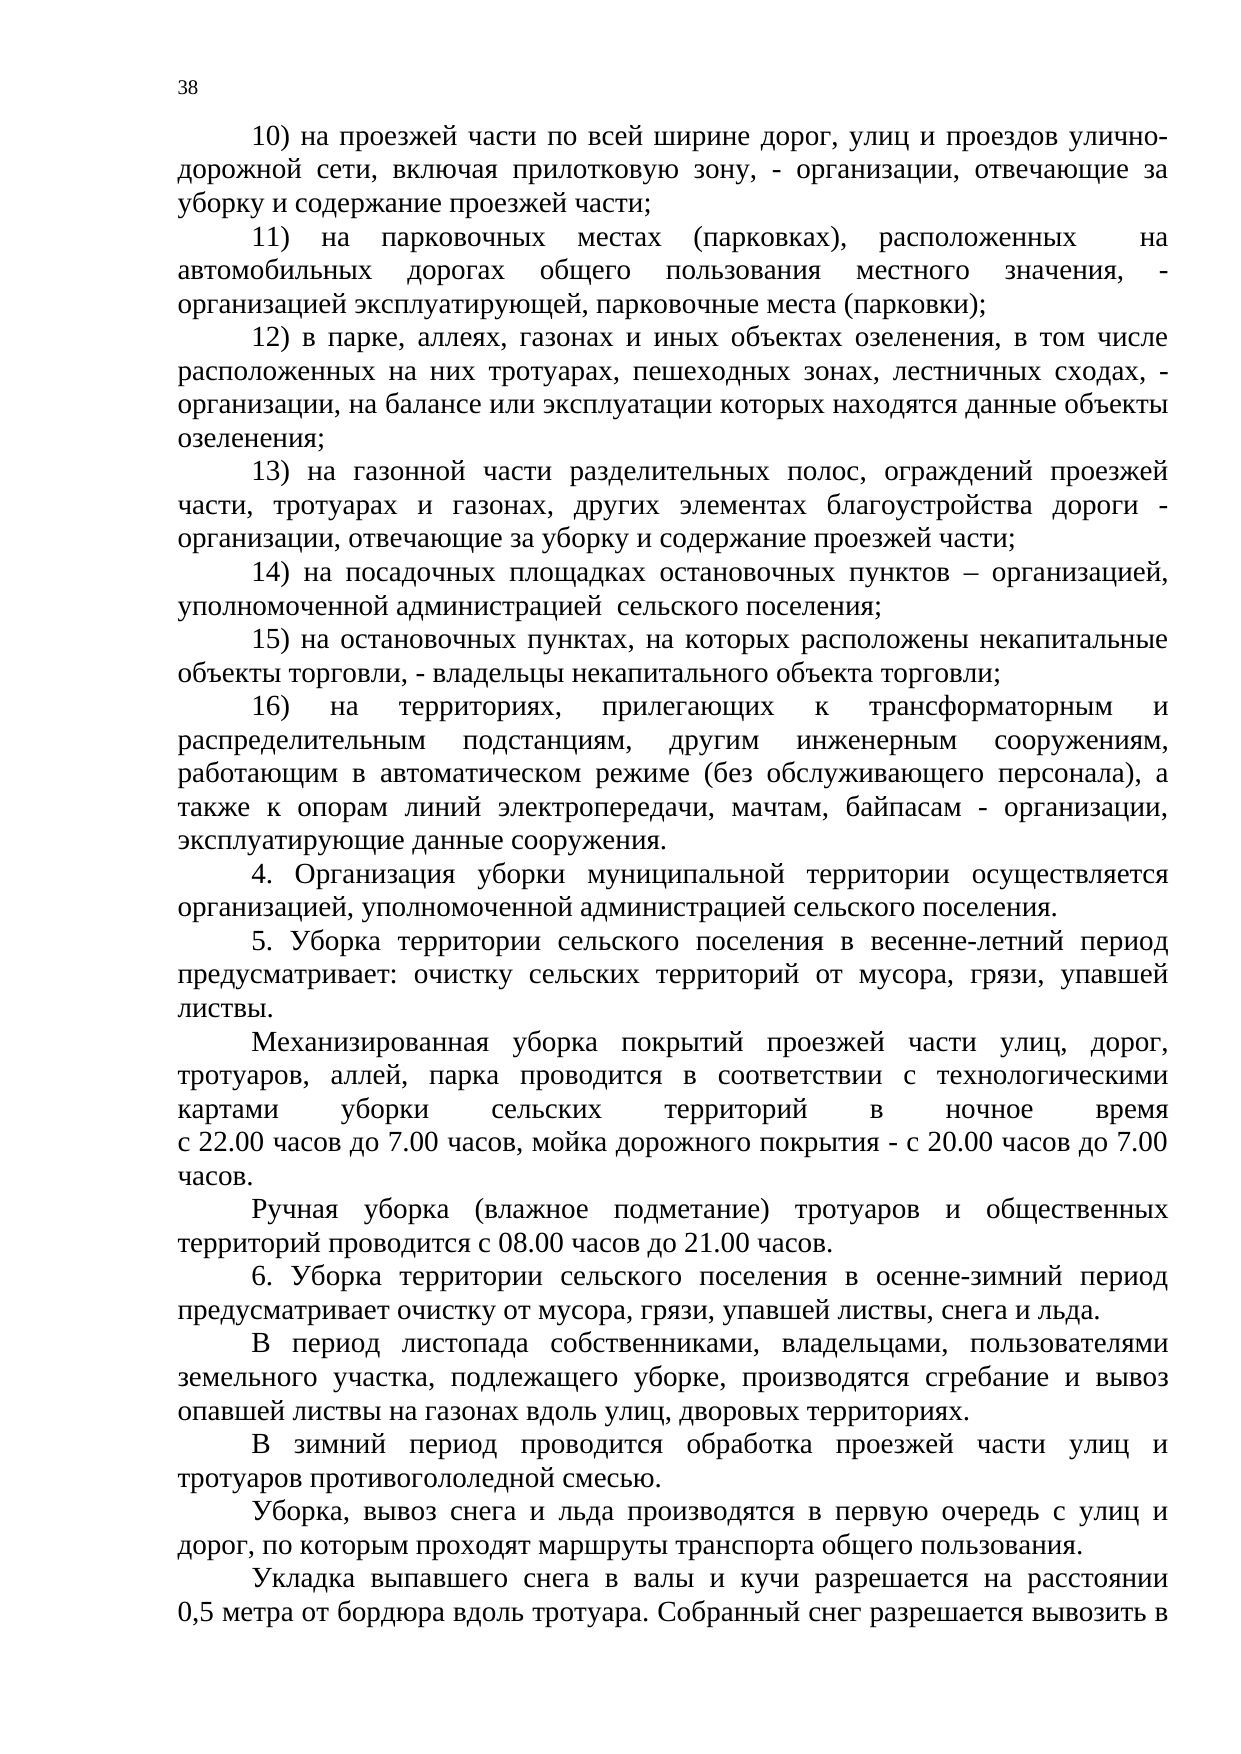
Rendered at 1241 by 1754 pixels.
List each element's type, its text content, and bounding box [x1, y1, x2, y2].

text Механизированная уборка покрытий проезжей части улиц, дорог, тротуаров, аллей, парка проводится в соответствии с технологическими картами уборки сельских территорий в ночное время с 22.00 часов до 7.00 часов, мойка дорожного покрытия - с 20.00 часов до 7.00 часов. [177, 1024, 1169, 1191]
text 15) на остановочных пунктах, на которых расположены некапитальные объекты торговли, - владельцы некапитального объекта торговли; [177, 621, 1169, 688]
text 16) на территориях, прилегающих к трансформаторным и распределительным подстанциям, другим инженерным сооружениям, работающим в автоматическом режиме (без обслуживающего персонала), а также к опорам линий электропередачи, мачтам, байпасам - организации, эксплуатирующие данные сооружения. [177, 688, 1169, 856]
text 11) на парковочных местах (парковках), расположенных на автомобильных дорогах общего пользования местного значения, - организацией эксплуатирующей, парковочные места (парковки); [177, 219, 1169, 319]
text 14) на посадочных площадках остановочных пунктов – организацией, уполномоченной администрацией сельского поселения; [177, 554, 1169, 621]
text 4. Организация уборки муниципальной территории осуществляется организацией, уполномоченной администрацией сельского поселения. [177, 856, 1169, 923]
text 12) в парке, аллеях, газонах и иных объектах озеленения, в том числе расположенных на них тротуарах, пешеходных зонах, лестничных сходах, - организации, на балансе или эксплуатации которых находятся данные объекты озеленения; [177, 319, 1169, 453]
text 10) на проезжей части по всей ширине дорог, улиц и проездов улично-дорожной сети, включая прилотковую зону, - организации, отвечающие за уборку и содержание проезжей части; [177, 118, 1169, 219]
text 6. Уборка территории сельского поселения в осенне-зимний период предусматривает очистку от мусора, грязи, упавшей листвы, снега и льда. [177, 1258, 1169, 1326]
text 5. Уборка территории сельского поселения в весенне-летний период предусматривает: очистку сельских территорий от мусора, грязи, упавшей листвы. [177, 923, 1169, 1024]
text В период листопада собственниками, владельцами, пользователями земельного участка, подлежащего уборке, производятся сгребание и вывоз опавшей листвы на газонах вдоль улиц, дворовых территориях. [177, 1326, 1169, 1426]
text В зимний период проводится обработка проезжей части улиц и тротуаров противогололедной смесью. [177, 1426, 1169, 1493]
text Уборка, вывоз снега и льда производятся в первую очередь с улиц и дорог, по которым проходят маршруты транспорта общего пользования. [177, 1493, 1169, 1560]
text Укладка выпавшего снега в валы и кучи разрешается на расстоянии 0,5 метра от бордюра вдоль тротуара. Собранный снег разрешается вывозить в [177, 1560, 1169, 1627]
text 13) на газонной части разделительных полос, ограждений проезжей части, тротуарах и газонах, других элементах благоустройства дороги - организации, отвечающие за уборку и содержание проезжей части; [177, 453, 1169, 554]
text Ручная уборка (влажное подметание) тротуаров и общественных территорий проводится с 08.00 часов до 21.00 часов. [177, 1191, 1169, 1258]
